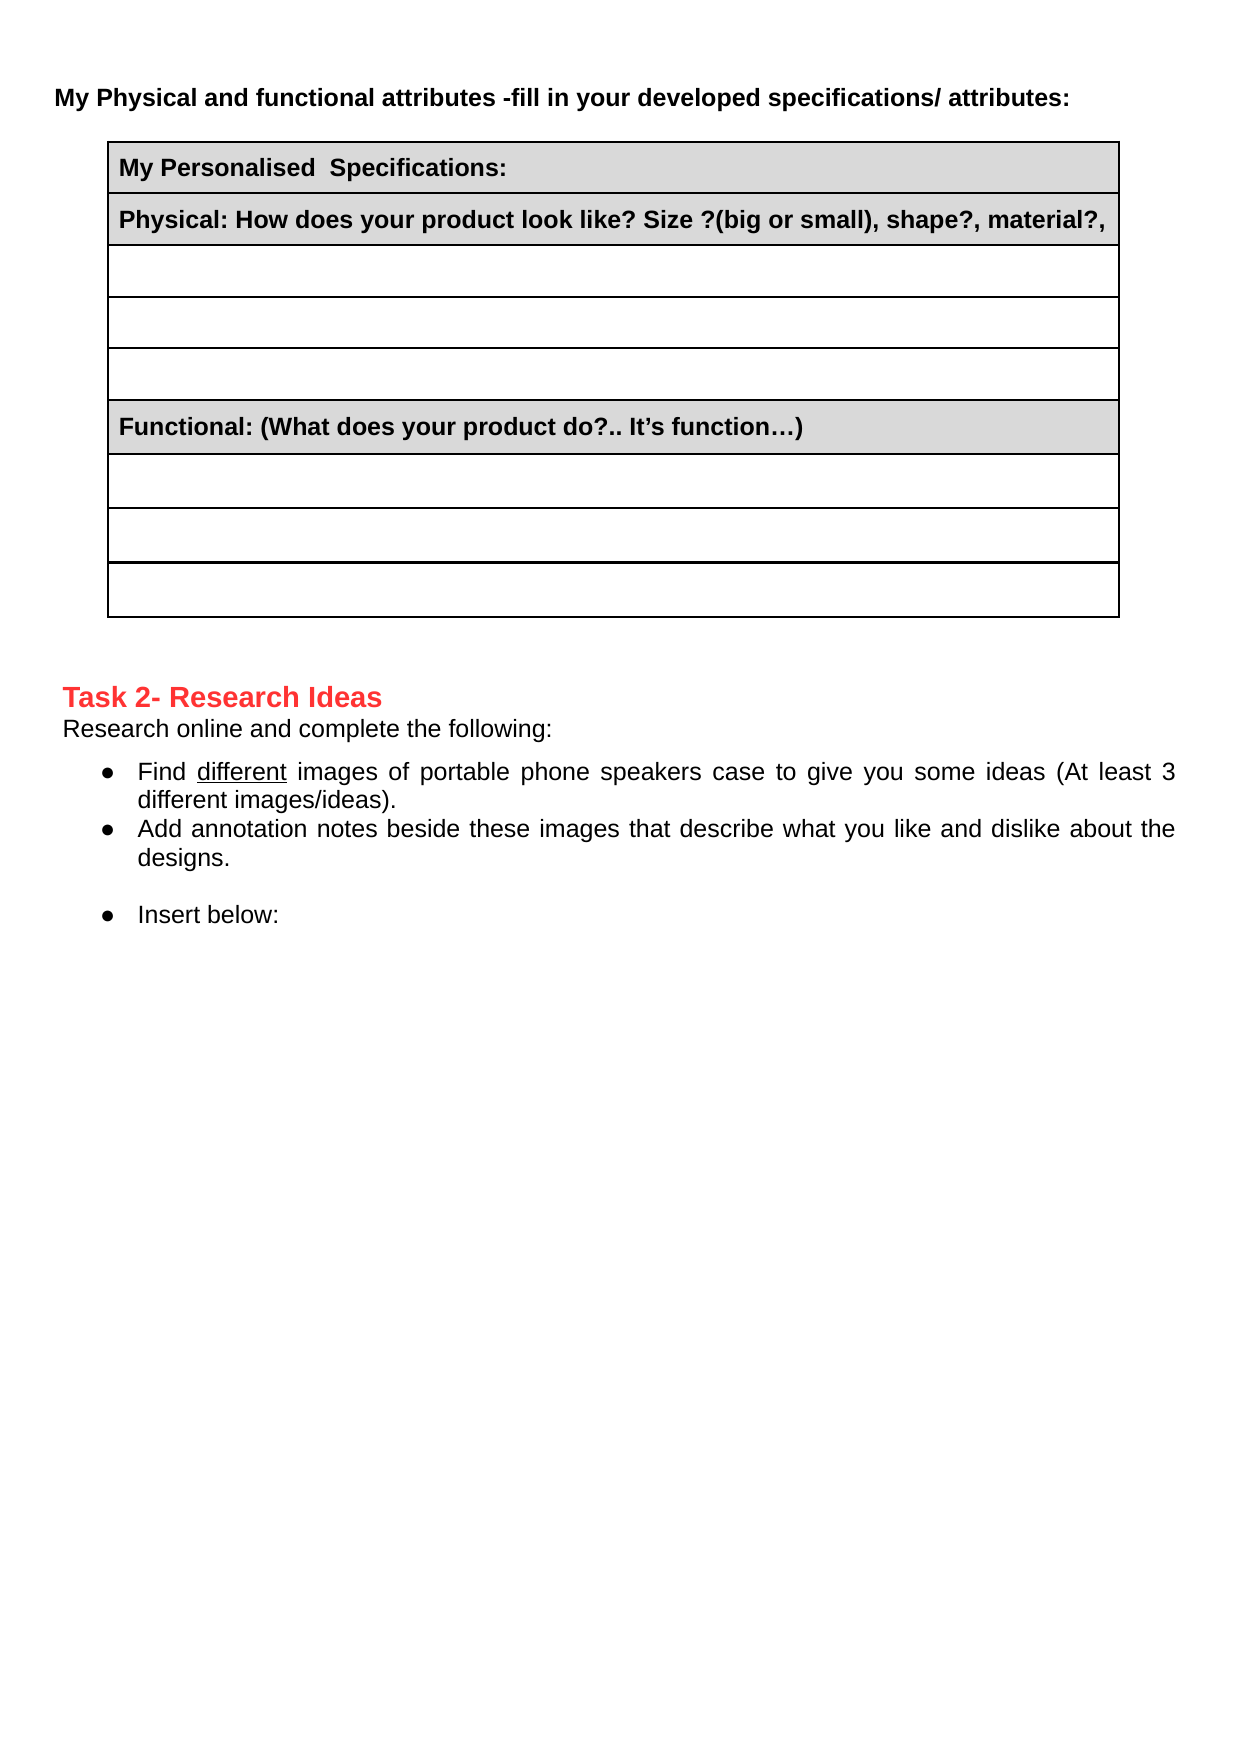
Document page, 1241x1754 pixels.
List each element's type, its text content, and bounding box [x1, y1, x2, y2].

list Find different images of portable phone speakers case to give you some ideas (At least 3 different images/ideas). [100, 757, 1178, 814]
table_cell [109, 246, 1118, 296]
table_cell [109, 564, 1118, 616]
table_cell [109, 298, 1118, 347]
table_cell [109, 509, 1118, 561]
list Insert below: [100, 900, 1178, 929]
table_cell [109, 349, 1118, 399]
table_cell Functional: (What does your product do?.. It’s function…) [109, 401, 1118, 453]
text Task 2- Research Ideas [62, 680, 1178, 713]
text My Physical and functional attributes -fill in your developed specifications/ attributes: [0, 83, 1178, 112]
list Add annotation notes beside these images that describe what you like and dislike about the designs. [100, 814, 1178, 872]
table_cell Physical: How does your product look like? Size ?(big or small), shape?, material?, [109, 194, 1118, 244]
table_header My Personalised Specifications: [109, 143, 1118, 192]
text Research online and complete the following: [62, 713, 1178, 742]
table_cell [109, 455, 1118, 507]
